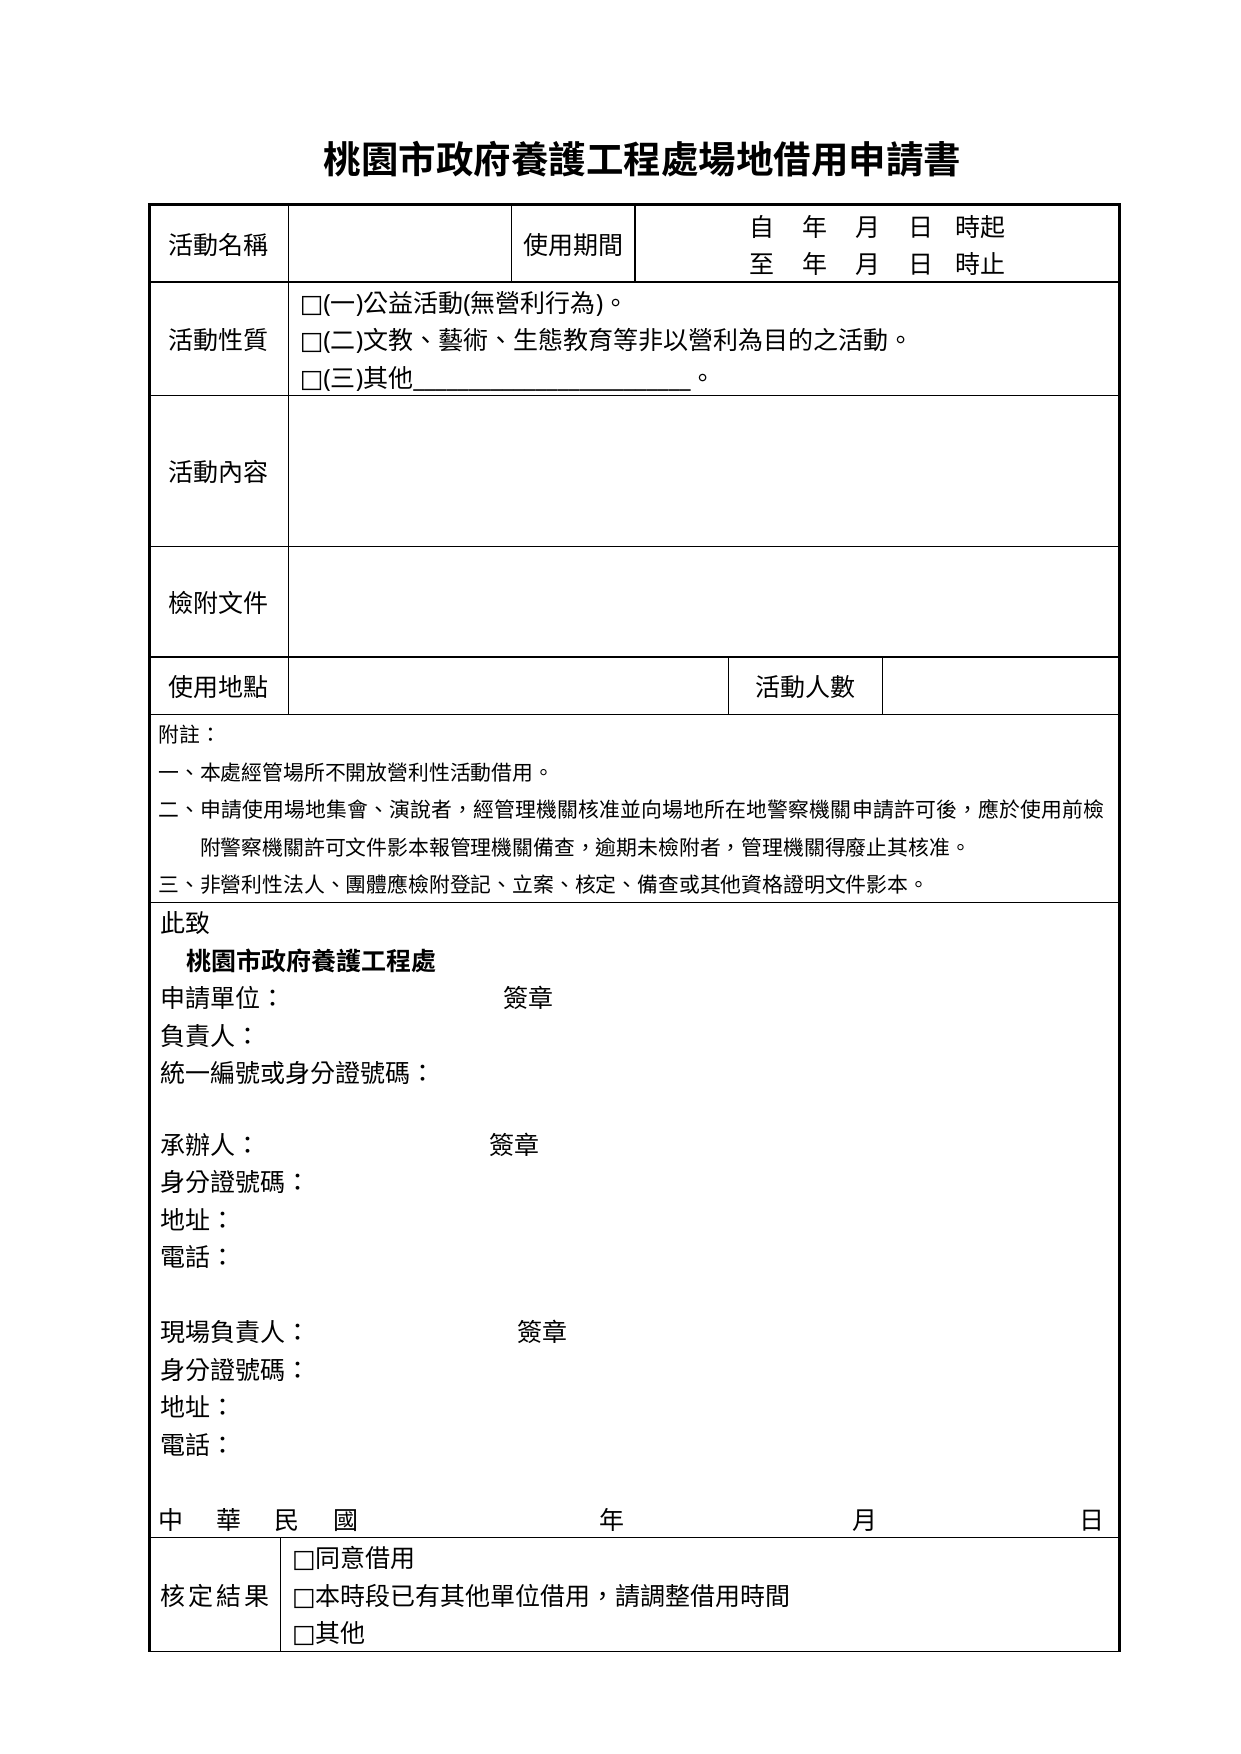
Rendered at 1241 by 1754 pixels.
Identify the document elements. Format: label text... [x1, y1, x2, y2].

table_cell 使用地點 [151, 658, 288, 714]
table_cell 活動性質 [151, 283, 288, 395]
table_header 自 年 月 日 時起 至 年 月 日 時止 [636, 206, 1118, 281]
table_header [289, 206, 511, 281]
table_cell 活動人數 [729, 658, 882, 714]
table_header 活動名稱 [151, 206, 288, 281]
table_cell □同意借用 □本時段已有其他單位借用，請調整借用時間 □其他 [281, 1538, 1118, 1651]
table_cell 附註： 一、本處經管場所不開放營利性活動借用。 二、申請使用場地集會、演說者，經管理機關核准並向場地所在地警察機關申請許可後，應於使用前檢附警察機關許可文件影本報管理機關備查，逾期未檢附者，管理機關得廢止其核准。 三、非營利性法人、團體應檢附登記、立案、核定、備查或其他資格證明文件影本。 [151, 715, 1118, 902]
table_cell □(一)公益活動(無營利行為)。 □(二)文教、藝術、生態教育等非以營利為目的之活動。 □(三)其他_________________________。 [289, 283, 1118, 395]
text 桃園市政府養護工程處場地借用申請書 [148, 130, 1137, 184]
table_cell 此致 桃園市政府養護工程處 申請單位： 簽章 負責人： 統一編號或身分證號碼： 承辦人： 簽章 身分證號碼： 地址： 電話： 現場負責人： 簽章 身分證號碼： 地址： 電話： 中 華 民 國 年 月 日 [151, 903, 1118, 1537]
table_cell 活動內容 [151, 396, 288, 546]
table_cell [289, 547, 1118, 656]
table_cell 檢附文件 [151, 547, 288, 656]
table_cell [289, 396, 1118, 546]
table_cell [289, 658, 728, 714]
table_cell 核定結果 [151, 1538, 280, 1651]
table_cell [883, 658, 1118, 714]
table_header 使用期間 [512, 206, 634, 281]
